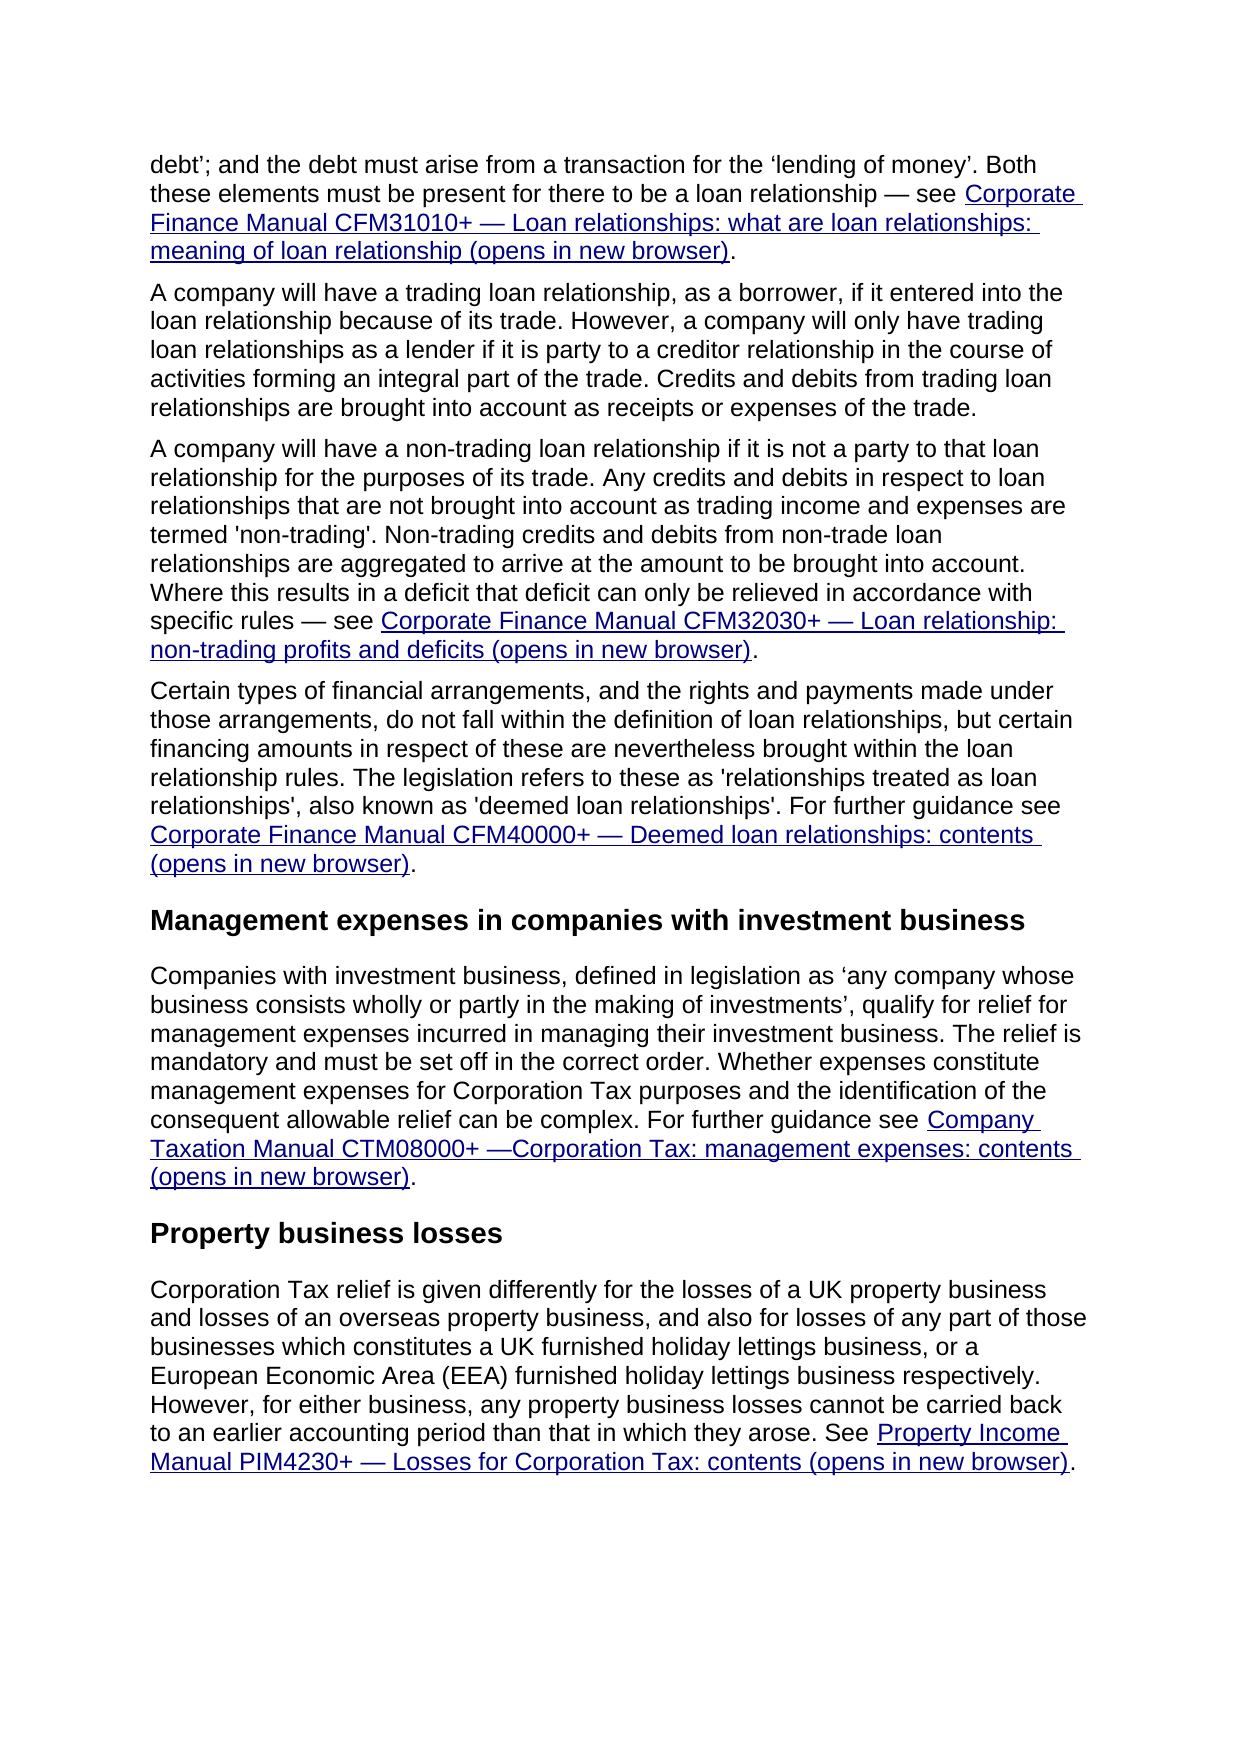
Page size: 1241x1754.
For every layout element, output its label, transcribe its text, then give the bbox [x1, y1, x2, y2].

text A company will have a trading loan relationship, as a borrower, if it entered into the loan relationship because of its trade. However, a company will only have trading loan relationships as a lender if it is party to a creditor relationship in the course of activities forming an integral part of the trade. Credits and debits from trading loan relationships are brought into account as receipts or expenses of the trade. [150, 277, 1090, 421]
text A company will have a non-trading loan relationship if it is not a party to that loan relationship for the purposes of its trade. Any credits and debits in respect to loan relationships that are not brought into account as trading income and expenses are termed 'non-trading'. Non-trading credits and debits from non-trade loan relationships are aggregated to arrive at the amount to be brought into account. Where this results in a deficit that deficit can only be relieved in accordance with specific rules — see Corporate Finance Manual CFM32030+ — Loan relationship: non-trading profits and deficits (opens in new browser). [150, 434, 1090, 664]
subtitle Property business losses [150, 1216, 1090, 1249]
text Corporation Tax relief is given differently for the losses of a UK property business and losses of an overseas property business, and also for losses of any part of those businesses which constitutes a UK furnished holiday lettings business, or a European Economic Area (EEA) furnished holiday lettings business respectively. However, for either business, any property business losses cannot be carried back to an earlier accounting period than that in which they arose. See Property Income Manual PIM4230+ — Losses for Corporation Tax: contents (opens in new browser). [150, 1274, 1090, 1476]
text Companies with investment business, defined in legislation as ‘any company whose business consists wholly or partly in the making of investments’, qualify for relief for management expenses incurred in managing their investment business. The relief is mandatory and must be set off in the correct order. Whether expenses constitute management expenses for Corporation Tax purposes and the identification of the consequent allowable relief can be complex. For further guidance see Company Taxation Manual CTM08000+ —Corporation Tax: management expenses: contents (opens in new browser). [150, 961, 1090, 1191]
subtitle Management expenses in companies with investment business [150, 902, 1090, 936]
text Certain types of financial arrangements, and the rights and payments made under those arrangements, do not fall within the definition of loan relationships, but certain financing amounts in respect of these are nevertheless brought within the loan relationship rules. The legislation refers to these as 'relationships treated as loan relationships', also known as 'deemed loan relationships'. For further guidance see Corporate Finance Manual CFM40000+ — Deemed loan relationships: contents (opens in new browser). [150, 676, 1090, 877]
text debt’; and the debt must arise from a transaction for the ‘lending of money’. Both these elements must be present for there to be a loan relationship — see Corporate Finance Manual CFM31010+ — Loan relationships: what are loan relationships: meaning of loan relationship (opens in new browser). [150, 150, 1090, 265]
